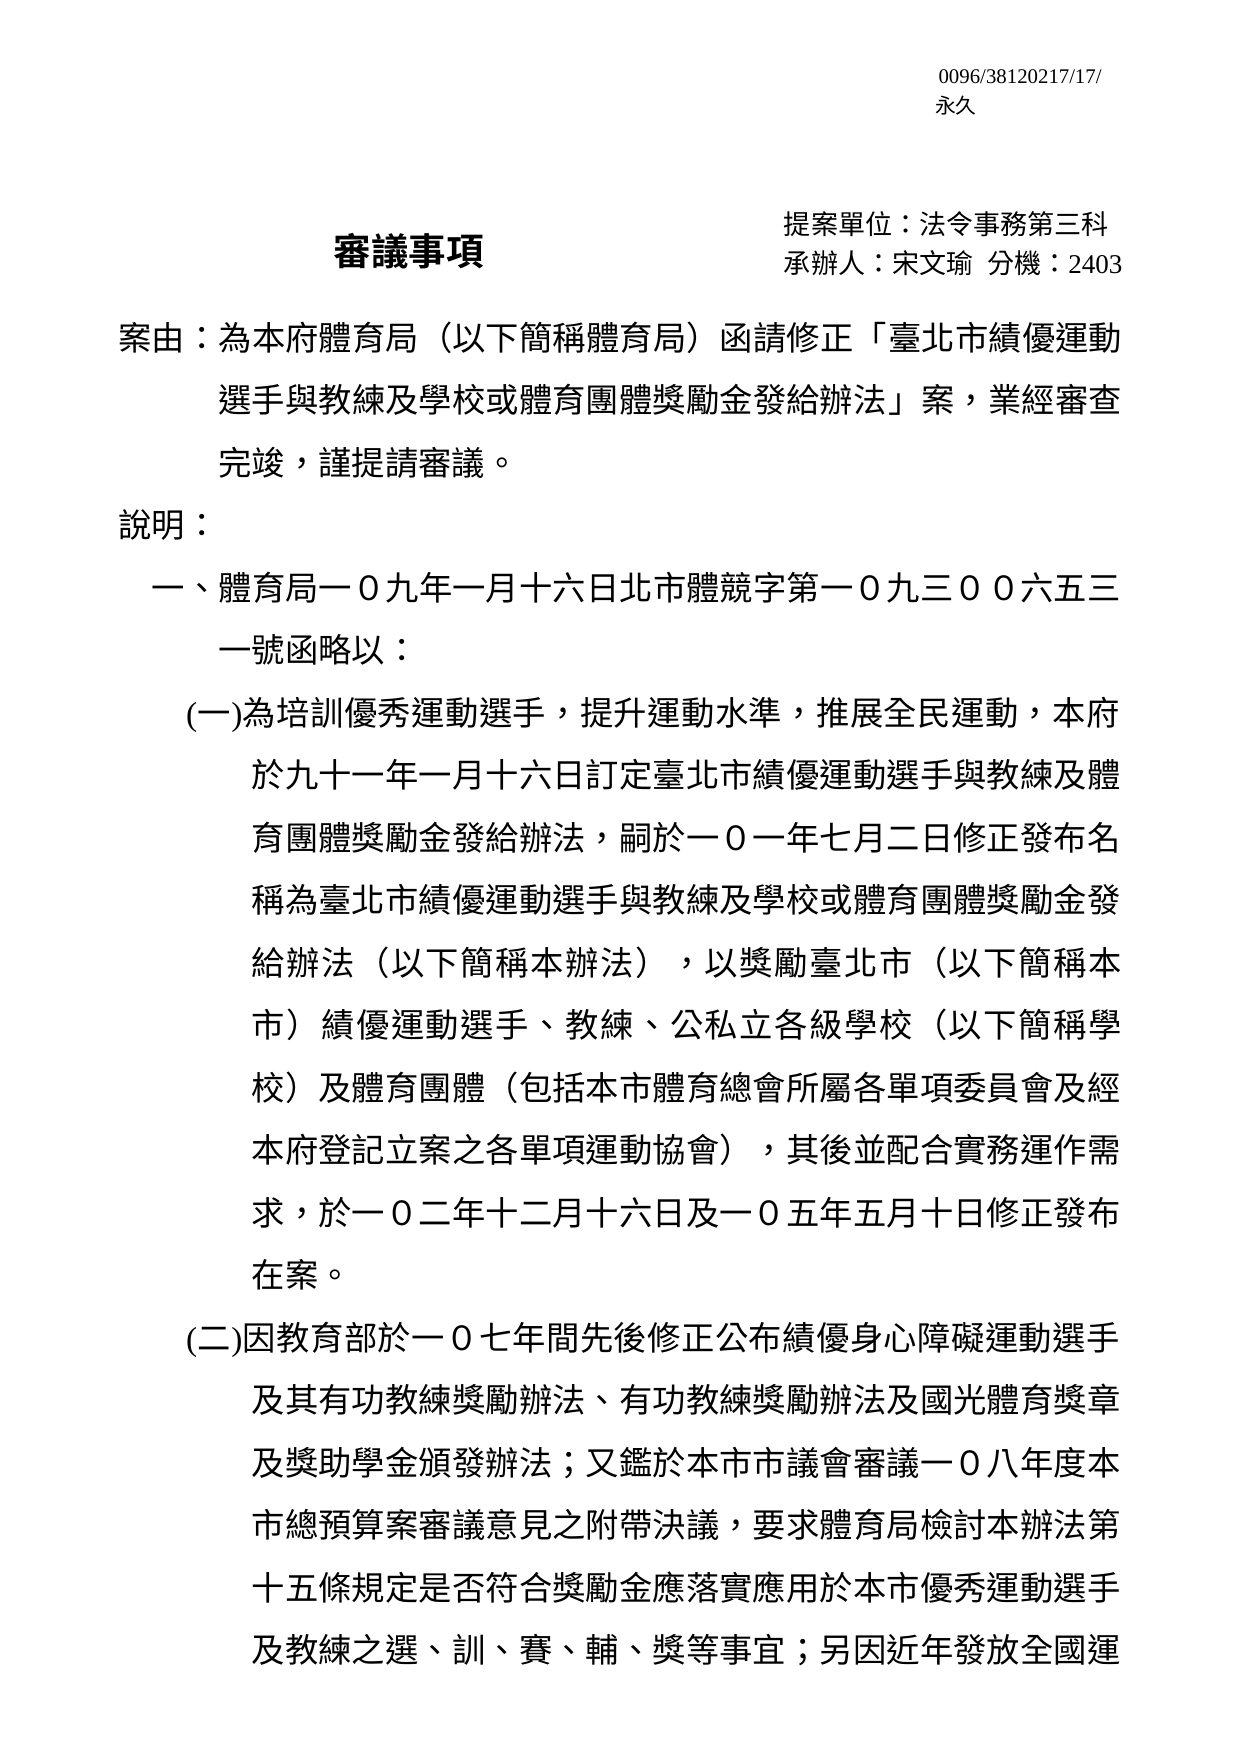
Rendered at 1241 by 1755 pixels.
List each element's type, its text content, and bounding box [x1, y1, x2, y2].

text 審議事項 提案單位：法令事務第三科承辦人：宋文瑜 分機：2403 [256, 169, 1122, 294]
text 說明： [118, 482, 1122, 544]
text (一)為培訓優秀運動選手，提升運動水準，推展全民運動，本府於九十一年一月十六日訂定臺北市績優運動選手與教練及體育團體獎勵金發給辦法，嗣於一０一年七月二日修正發布名稱為臺北市績優運動選手與教練及學校或體育團體獎勵金發給辦法（以下簡稱本辦法），以獎勵臺北市（以下簡稱本市）績優運動選手、教練、公私立各級學校（以下簡稱學校）及體育團體（包括本市體育總會所屬各單項委員會及經本府登記立案之各單項運動協會），其後並配合實務運作需求，於一０二年十二月十六日及一０五年五月十日修正發布在案。 [118, 669, 1122, 1294]
text 一、體育局一０九年一月十六日北市體競字第一０九三００六五三一號函略以： [118, 544, 1122, 669]
text 案由：為本府體育局（以下簡稱體育局）函請修正「臺北市績優運動選手與教練及學校或體育團體獎勵金發給辦法」案，業經審查完竣，謹提請審議。 [118, 294, 1122, 482]
text (二)因教育部於一０七年間先後修正公布績優身心障礙運動選手及其有功教練獎勵辦法、有功教練獎勵辦法及國光體育獎章及獎助學金頒發辦法；又鑑於本市市議會審議一０八年度本市總預算案審議意見之附帶決議，要求體育局檢討本辦法第十五條規定是否符合獎勵金應落實應用於本市優秀運動選手及教練之選、訓、賽、輔、獎等事宜；另因近年發放全國運 [118, 1294, 1122, 1669]
